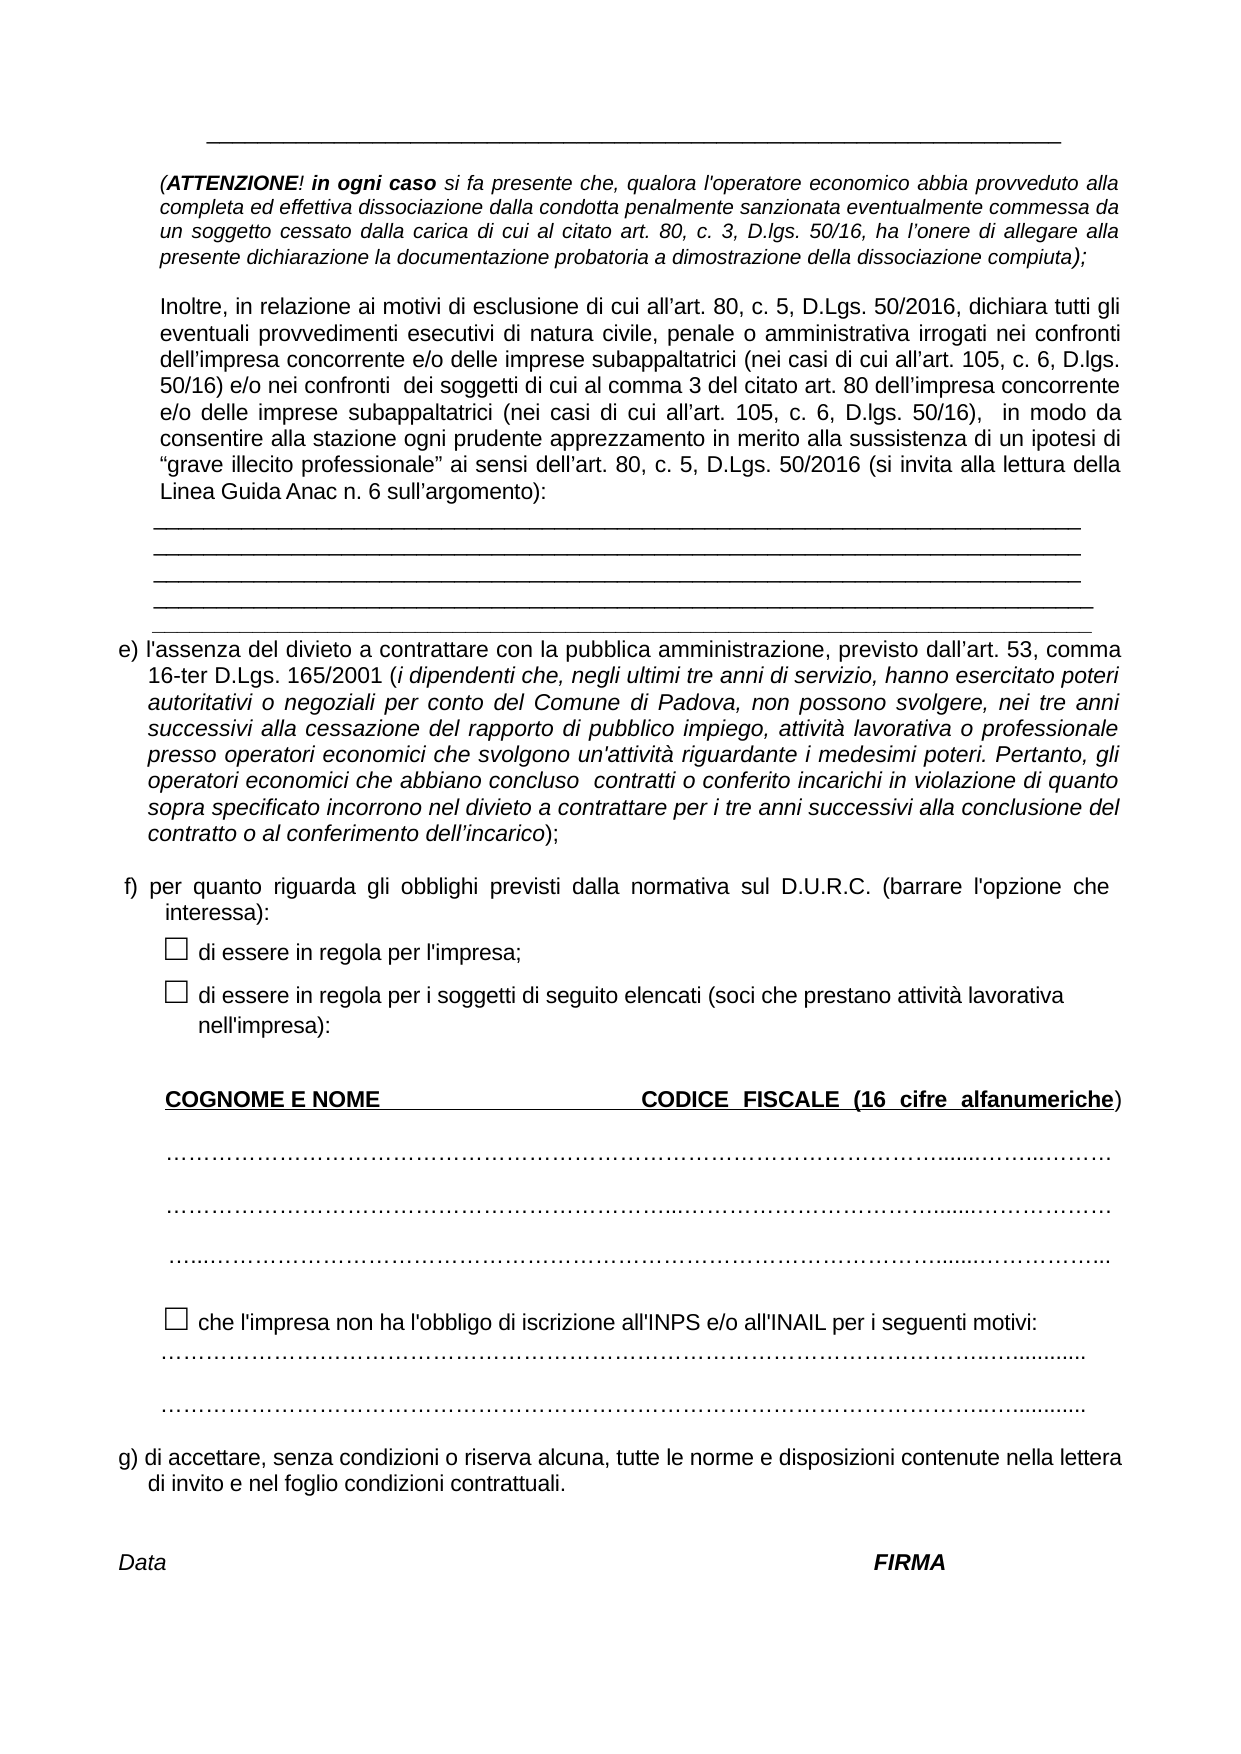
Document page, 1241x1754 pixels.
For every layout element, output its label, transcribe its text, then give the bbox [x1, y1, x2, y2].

text __________________________________________________________________________ [153, 530, 1240, 557]
text Data FIRMA [118, 1549, 1122, 1575]
text □ di essere in regola per l'impresa; [124, 926, 1122, 969]
text e) l'assenza del divieto a contrattare con la pubblica amministrazione, previsto dall’art. 53, comma 16-ter D.Lgs. 165/2001 (i dipendenti che, negli ultimi tre anni di servizio, hanno esercitato poteri autoritativi o negoziali per conto del Comune di Padova, non possono svolgere, nei tre anni successivi alla cessazione del rapporto di pubblico impiego, attività lavorativa o professionale presso operatori economici che svolgono un'attività riguardante i medesimi poteri. Pertanto, gli operatori economici che abbiano concluso contratti o conferito incarichi in violazione di quanto sopra specificato incorrono nel divieto a contrattare per i tre anni successivi alla conclusione del contratto o al conferimento dell’incarico); [118, 636, 1122, 847]
text …...…………………………………………………………………………………….......……………... [118, 1242, 1122, 1268]
text __________________________________________________________________________ [153, 504, 1240, 530]
text (ATTENZIONE! in ogni caso si fa presente che, qualora l'operatore economico abbia provveduto alla completa ed effettiva dissociazione dalla condotta penalmente sanzionata eventualmente commessa da un soggetto cessato dalla carica di cui al citato art. 80, c. 3, D.lgs. 50/16, ha l’onere di allegare alla presente dichiarazione la documentazione probatoria a dimostrazione della dissociazione compiuta); [159, 171, 1122, 269]
text COGNOME E NOME CODICE FISCALE (16 cifre alfanumeriche) [124, 1086, 1122, 1139]
text ………………………………………………………………………………………….......……...……… [124, 1139, 1122, 1165]
text ………………………………………………………………………………………………..…............ [159, 1338, 1122, 1364]
text □ di essere in regola per i soggetti di seguito elencati (soci che prestano attività lavorativa nell'impresa): [124, 969, 1122, 1038]
text f) per quanto riguarda gli obblighi previsti dalla normativa sul D.U.R.C. (barrare l'opzione che interessa): [124, 873, 1122, 926]
text ………………………………………………………………………………………………..…............ [159, 1391, 1122, 1417]
text ___________________________________________________________________________ [153, 609, 1240, 636]
text ___________________________________________________________________ [207, 118, 1122, 144]
text __________________________________________________________________________ [153, 557, 1240, 583]
text Inoltre, in relazione ai motivi di esclusione di cui all’art. 80, c. 5, D.Lgs. 50/2016, dichiara tutti gli eventuali provvedimenti esecutivi di natura civile, penale o amministrativa irrogati nei confronti dell’impresa concorrente e/o delle imprese subappaltatrici (nei casi di cui all’art. 105, c. 6, D.lgs. 50/16) e/o nei confronti dei soggetti di cui al comma 3 del citato art. 80 dell’impresa concorrente e/o delle imprese subappaltatrici (nei casi di cui all’art. 105, c. 6, D.lgs. 50/16), in modo da consentire alla stazione ogni prudente apprezzamento in merito alla sussistenza di un ipotesi di “grave illecito professionale” ai sensi dell’art. 80, c. 5, D.Lgs. 50/2016 (si invita alla lettura della Linea Guida Anac n. 6 sull’argomento): [159, 293, 1122, 504]
text ___________________________________________________________________________ [153, 583, 1240, 609]
text g) di accettare, senza condizioni o riserva alcuna, tutte le norme e disposizioni contenute nella lettera di invito e nel foglio condizioni contrattuali. [118, 1443, 1122, 1496]
text □ che l'impresa non ha l'obbligo di iscrizione all'INPS e/o all'INAIL per i seguenti motivi: [124, 1295, 1122, 1338]
text …………………………………………………………...…………………………….......……………… [124, 1192, 1122, 1218]
